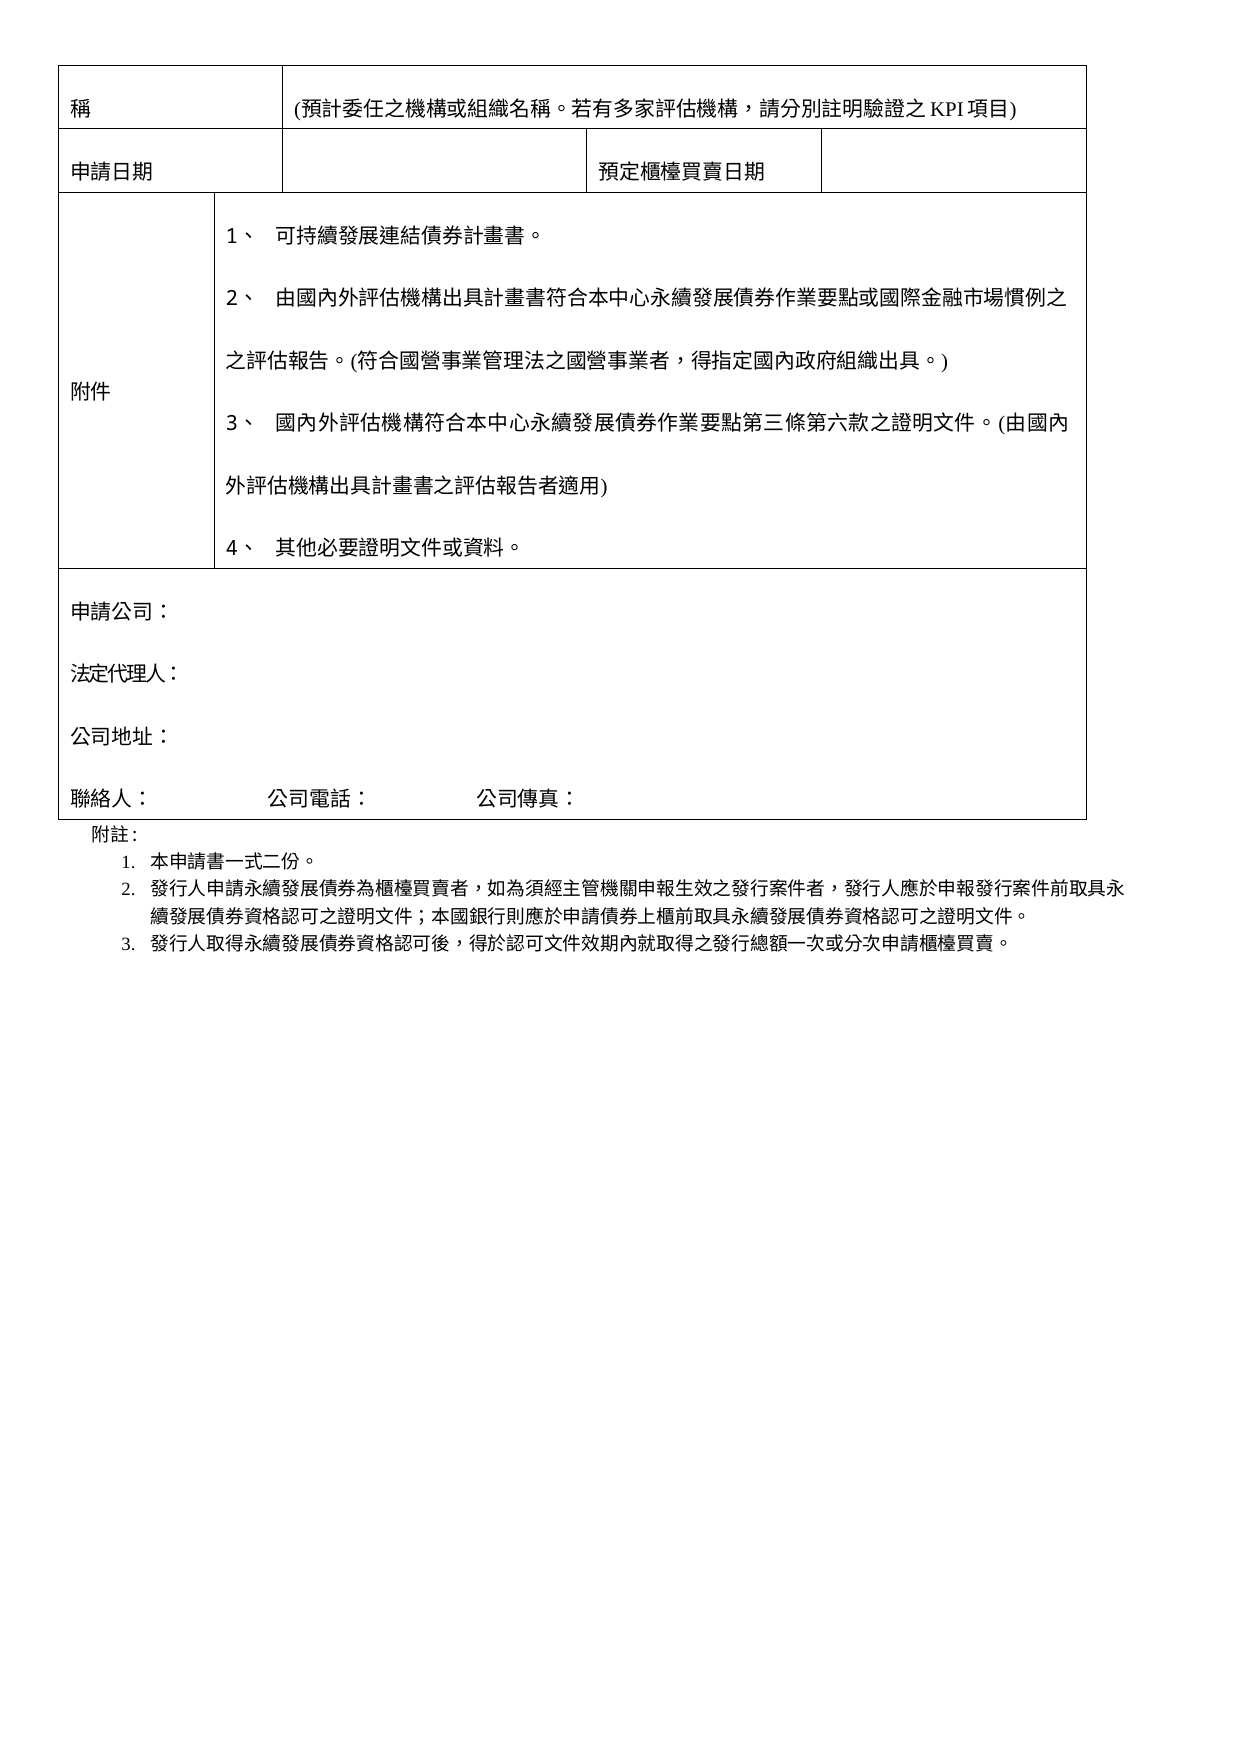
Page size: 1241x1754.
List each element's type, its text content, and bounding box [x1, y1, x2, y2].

table_cell 申請日期 [59, 129, 282, 192]
table_cell 可持續發展連結債券計畫書。 由國內外評估機構出具計畫書符合本中心永續發展債券作業要點或國際金融市場慣例之之評估報告。(符合國營事業管理法之國營事業者，得指定國內政府組織出具。) 國內外評估機構符合本中心永續發展債券作業要點第三條第六款之證明文件。(由國內外評估機構出具計畫書之評估報告者適用) 其他必要證明文件或資料。 [215, 193, 1086, 568]
table_cell □評估機構： □國內政府組織： (預計委任之機構或組織名稱。若有多家評估機構，請分別註明驗證之KPI項目) [283, 66, 1086, 128]
text 附註: [91, 820, 1134, 847]
table_cell 申請公司： 法定代理人： 公司地址： 聯絡人： 公司電話： 公司傳真： [59, 569, 1086, 819]
table_cell 附件 [59, 193, 214, 568]
list 發行人申請永續發展債券為櫃檯買賣者，如為須經主管機關申報生效之發行案件者，發行人應於申報發行案件前取具永續發展債券資格認可之證明文件；本國銀行則應於申請債券上櫃前取具永續發展債券資格認可之證明文件。 [121, 874, 1134, 928]
list 發行人取得永續發展債券資格認可後，得於認可文件效期內就取得之發行總額一次或分次申請櫃檯買賣。 [121, 928, 1134, 956]
table_cell [822, 129, 1086, 192]
table_cell 預定櫃檯買賣日期 [587, 129, 821, 192]
table_cell 稱 [59, 66, 282, 128]
list 本申請書一式二份。 [121, 847, 1134, 874]
table_cell [283, 129, 586, 192]
